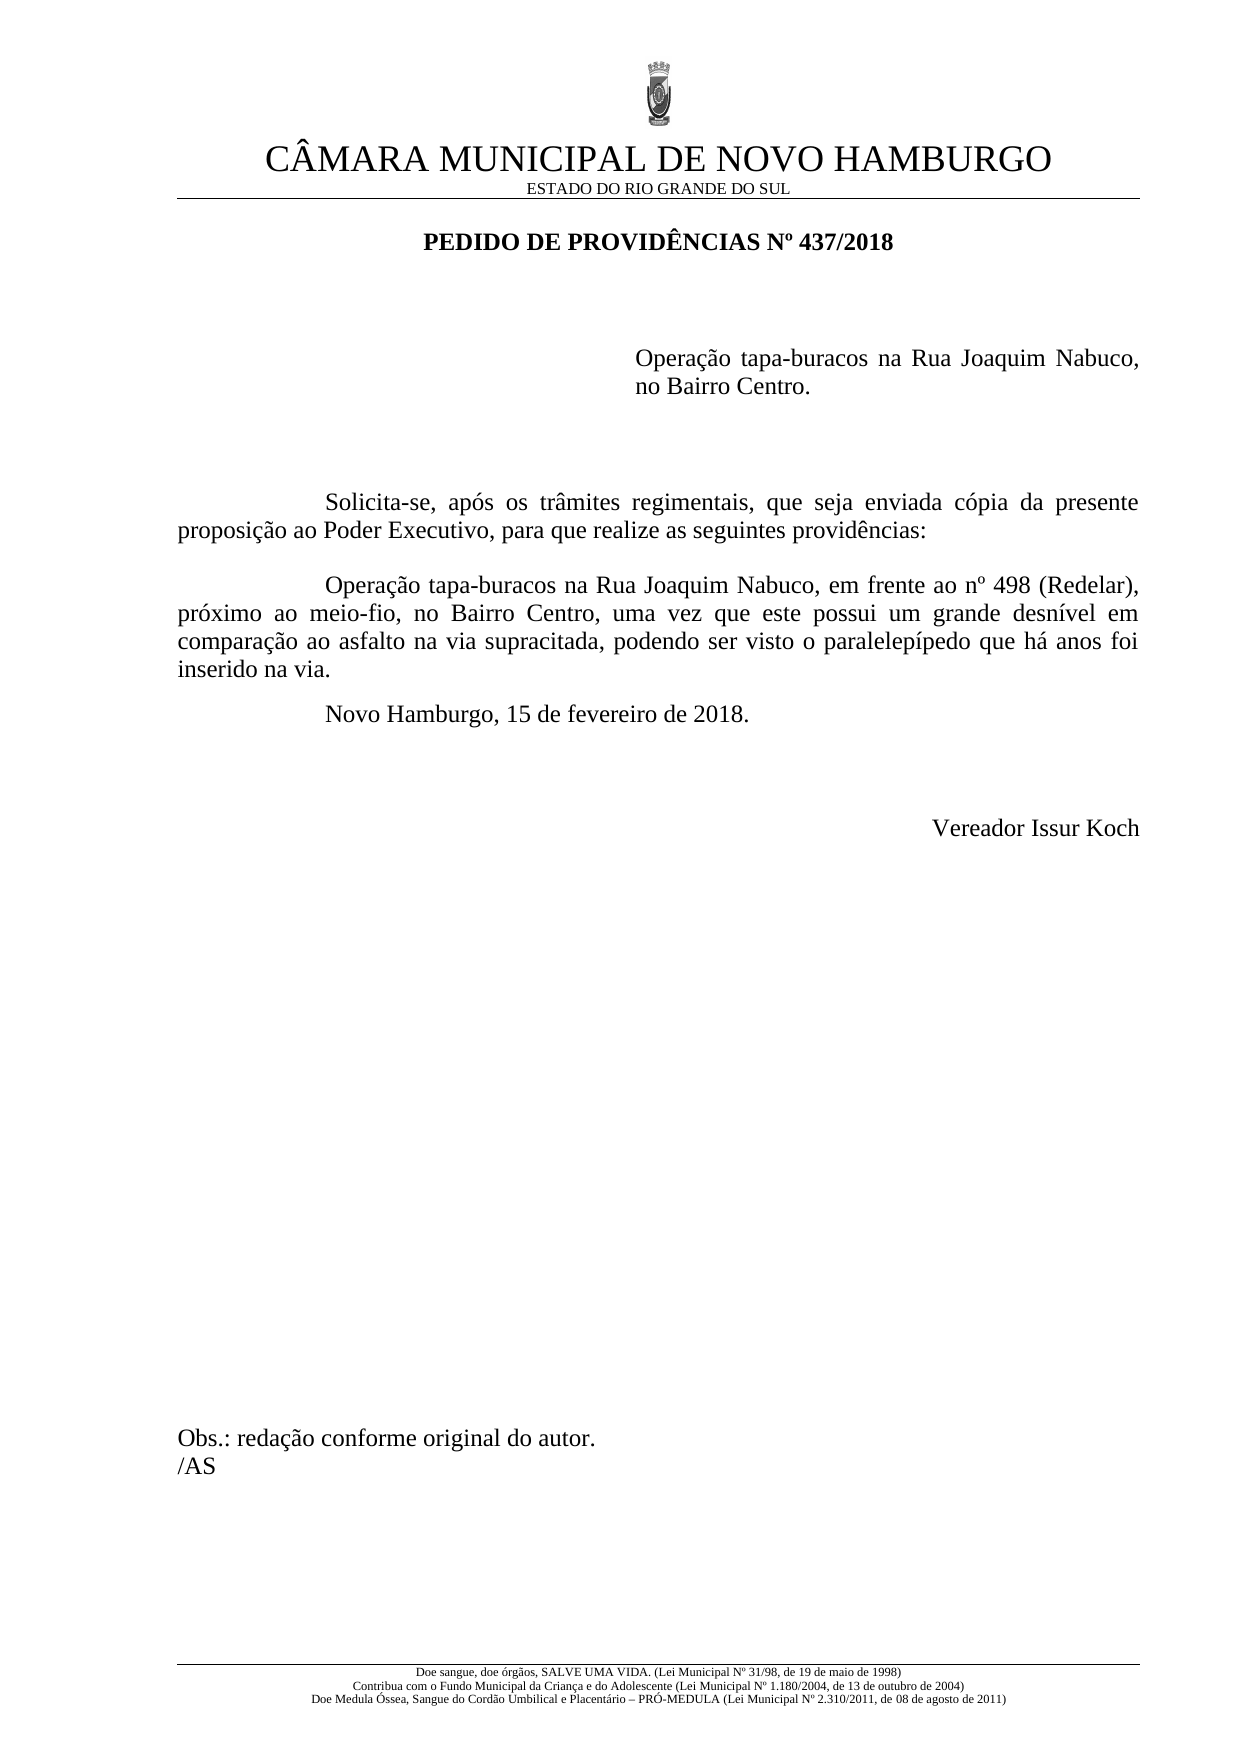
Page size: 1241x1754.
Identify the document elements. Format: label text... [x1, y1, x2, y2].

text PEDIDO DE PROVIDÊNCIAS Nº 437/2018 [177, 228, 1140, 256]
text Novo Hamburgo, 15 de fevereiro de 2018. [177, 700, 1140, 728]
text /AS [177, 1452, 1140, 1479]
text Operação tapa-buracos na Rua Joaquim Nabuco, no Bairro Centro. [635, 344, 1140, 400]
text Vereador Issur Koch [177, 814, 1140, 842]
text Obs.: redação conforme original do autor. [177, 1424, 1140, 1452]
text Operação tapa-buracos na Rua Joaquim Nabuco, em frente ao nº 498 (Redelar), próximo ao meio-fio, no Bairro Centro, uma vez que este possui um grande desnível em comparação ao asfalto na via supracitada, podendo ser visto o paralelepípedo que há anos foi inserido na via. [177, 572, 1140, 682]
text Solicita-se, após os trâmites regimentais, que seja enviada cópia da presente proposição ao Poder Executivo, para que realize as seguintes providências: [177, 488, 1140, 544]
